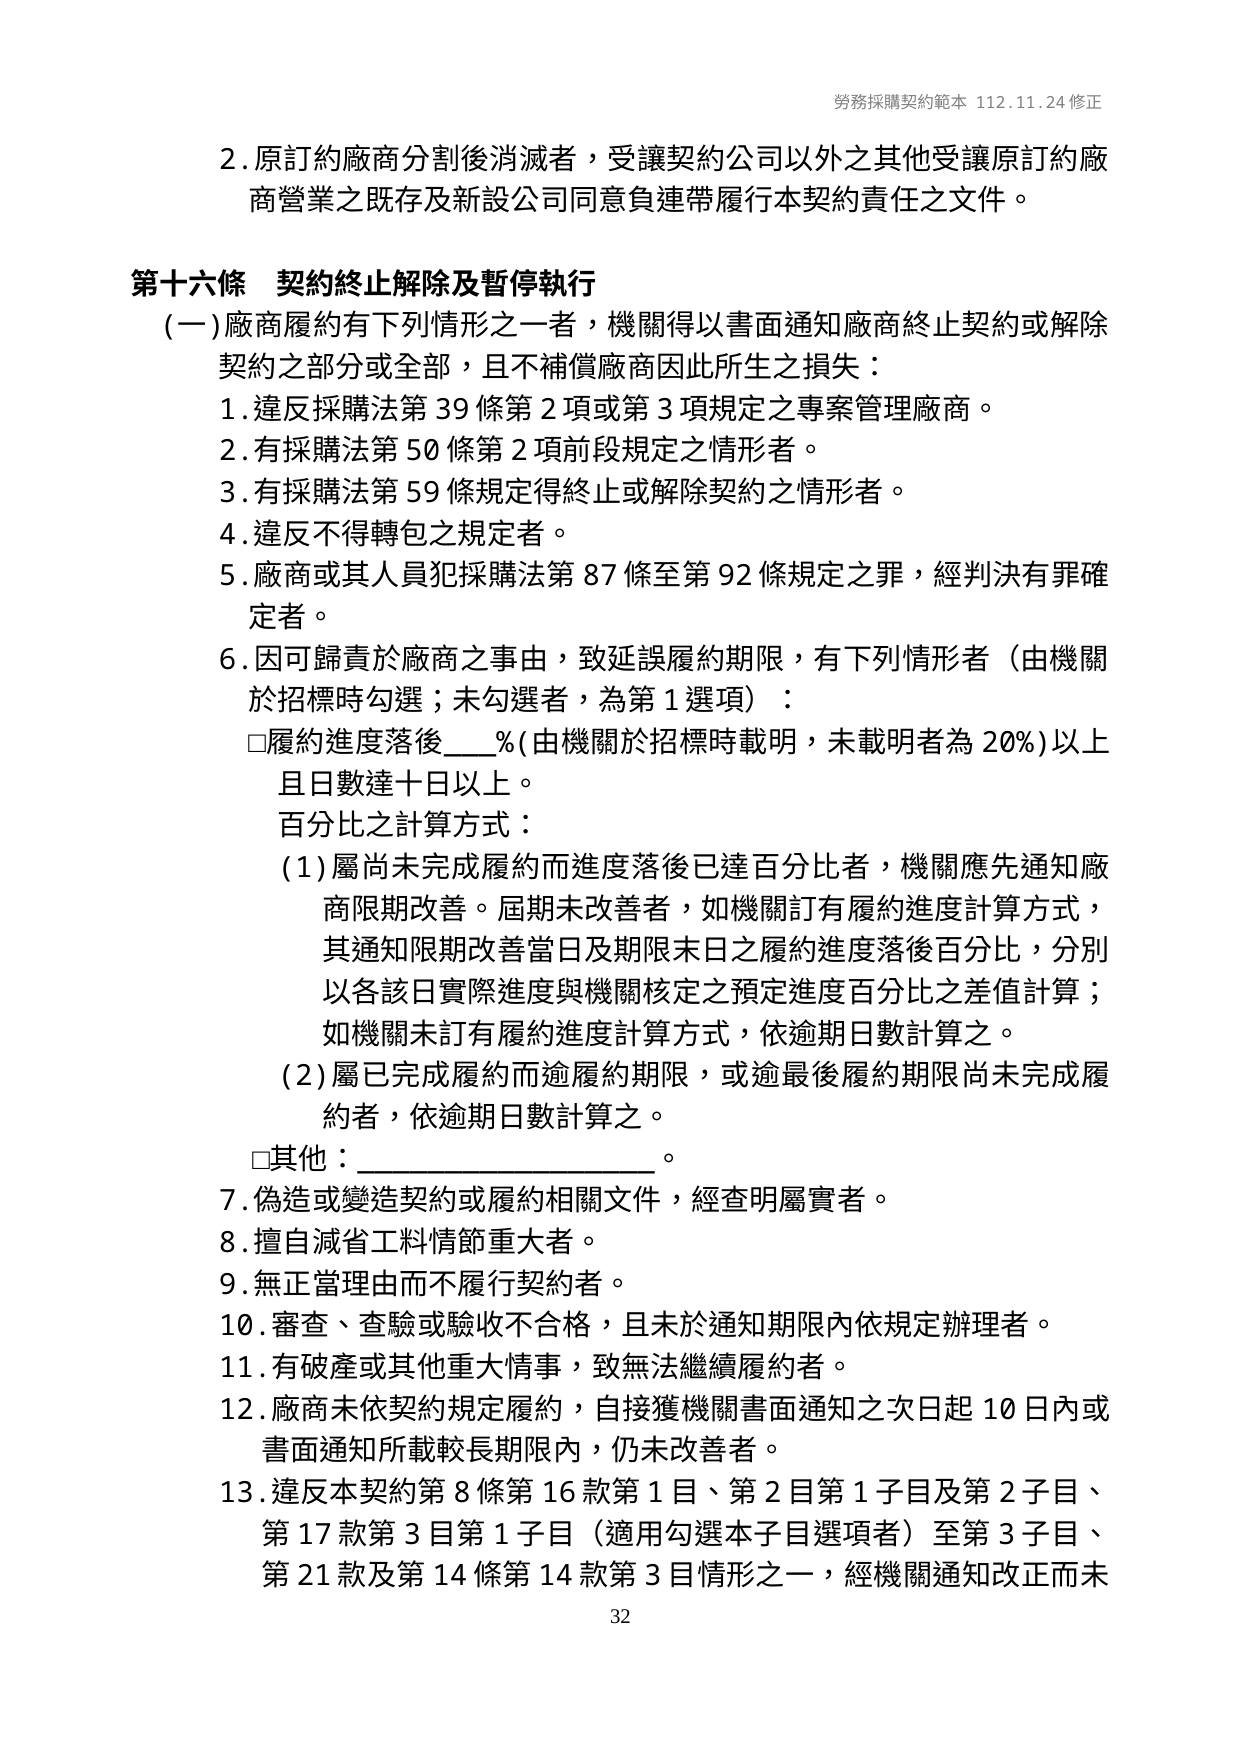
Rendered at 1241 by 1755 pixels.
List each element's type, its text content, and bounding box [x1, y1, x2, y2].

text 1.違反採購法第39條第2項或第3項規定之專案管理廠商。 [218, 386, 1110, 427]
text 6.因可歸責於廠商之事由，致延誤履約期限，有下列情形者（由機關於招標時勾選；未勾選者，為第1選項）： [218, 636, 1110, 719]
text (1)屬尚未完成履約而進度落後已達百分比者，機關應先通知廠商限期改善。屆期未改善者，如機關訂有履約進度計算方式，其通知限期改善當日及期限末日之履約進度落後百分比，分別以各該日實際進度與機關核定之預定進度百分比之差值計算；如機關未訂有履約進度計算方式，依逾期日數計算之。 [277, 844, 1110, 1052]
text (一)廠商履約有下列情形之一者，機關得以書面通知廠商終止契約或解除契約之部分或全部，且不補償廠商因此所生之損失： [159, 302, 1110, 386]
text □其他：_________________。 [252, 1136, 1110, 1177]
text 第十六條 契約終止解除及暫停執行 [130, 261, 1110, 302]
text 百分比之計算方式： [277, 802, 1110, 844]
text 7.偽造或變造契約或履約相關文件，經查明屬實者。 [218, 1177, 1110, 1219]
text (2)屬已完成履約而逾履約期限，或逾最後履約期限尚未完成履約者，依逾期日數計算之。 [277, 1052, 1110, 1136]
text 10.審查、查驗或驗收不合格，且未於通知期限內依規定辦理者。 [218, 1302, 1110, 1344]
text 11.有破產或其他重大情事，致無法繼續履約者。 [218, 1344, 1110, 1386]
text 4.違反不得轉包之規定者。 [218, 511, 1110, 552]
text 8.擅自減省工料情節重大者。 [218, 1219, 1110, 1261]
text 12.廠商未依契約規定履約，自接獲機關書面通知之次日起10日內或書面通知所載較長期限內，仍未改善者。 [218, 1386, 1110, 1469]
text 2.原訂約廠商分割後消滅者，受讓契約公司以外之其他受讓原訂約廠商營業之既存及新設公司同意負連帶履行本契約責任之文件。 [218, 136, 1110, 219]
text 9.無正當理由而不履行契約者。 [218, 1261, 1110, 1302]
text 2.有採購法第50條第2項前段規定之情形者。 [218, 427, 1110, 469]
text 5.廠商或其人員犯採購法第87條至第92條規定之罪，經判決有罪確定者。 [218, 552, 1110, 636]
text 13.違反本契約第8條第16款第1目、第2目第1子目及第2子目、第17款第3目第1子目（適用勾選本子目選項者）至第3子目、第21款及第14條第14款第3目情形之一，經機關通知改正而未 [218, 1469, 1110, 1594]
text □履約進度落後___%(由機關於招標時載明，未載明者為20%)以上，且日數達十日以上。 [248, 719, 1110, 802]
text 3.有採購法第59條規定得終止或解除契約之情形者。 [218, 469, 1110, 511]
